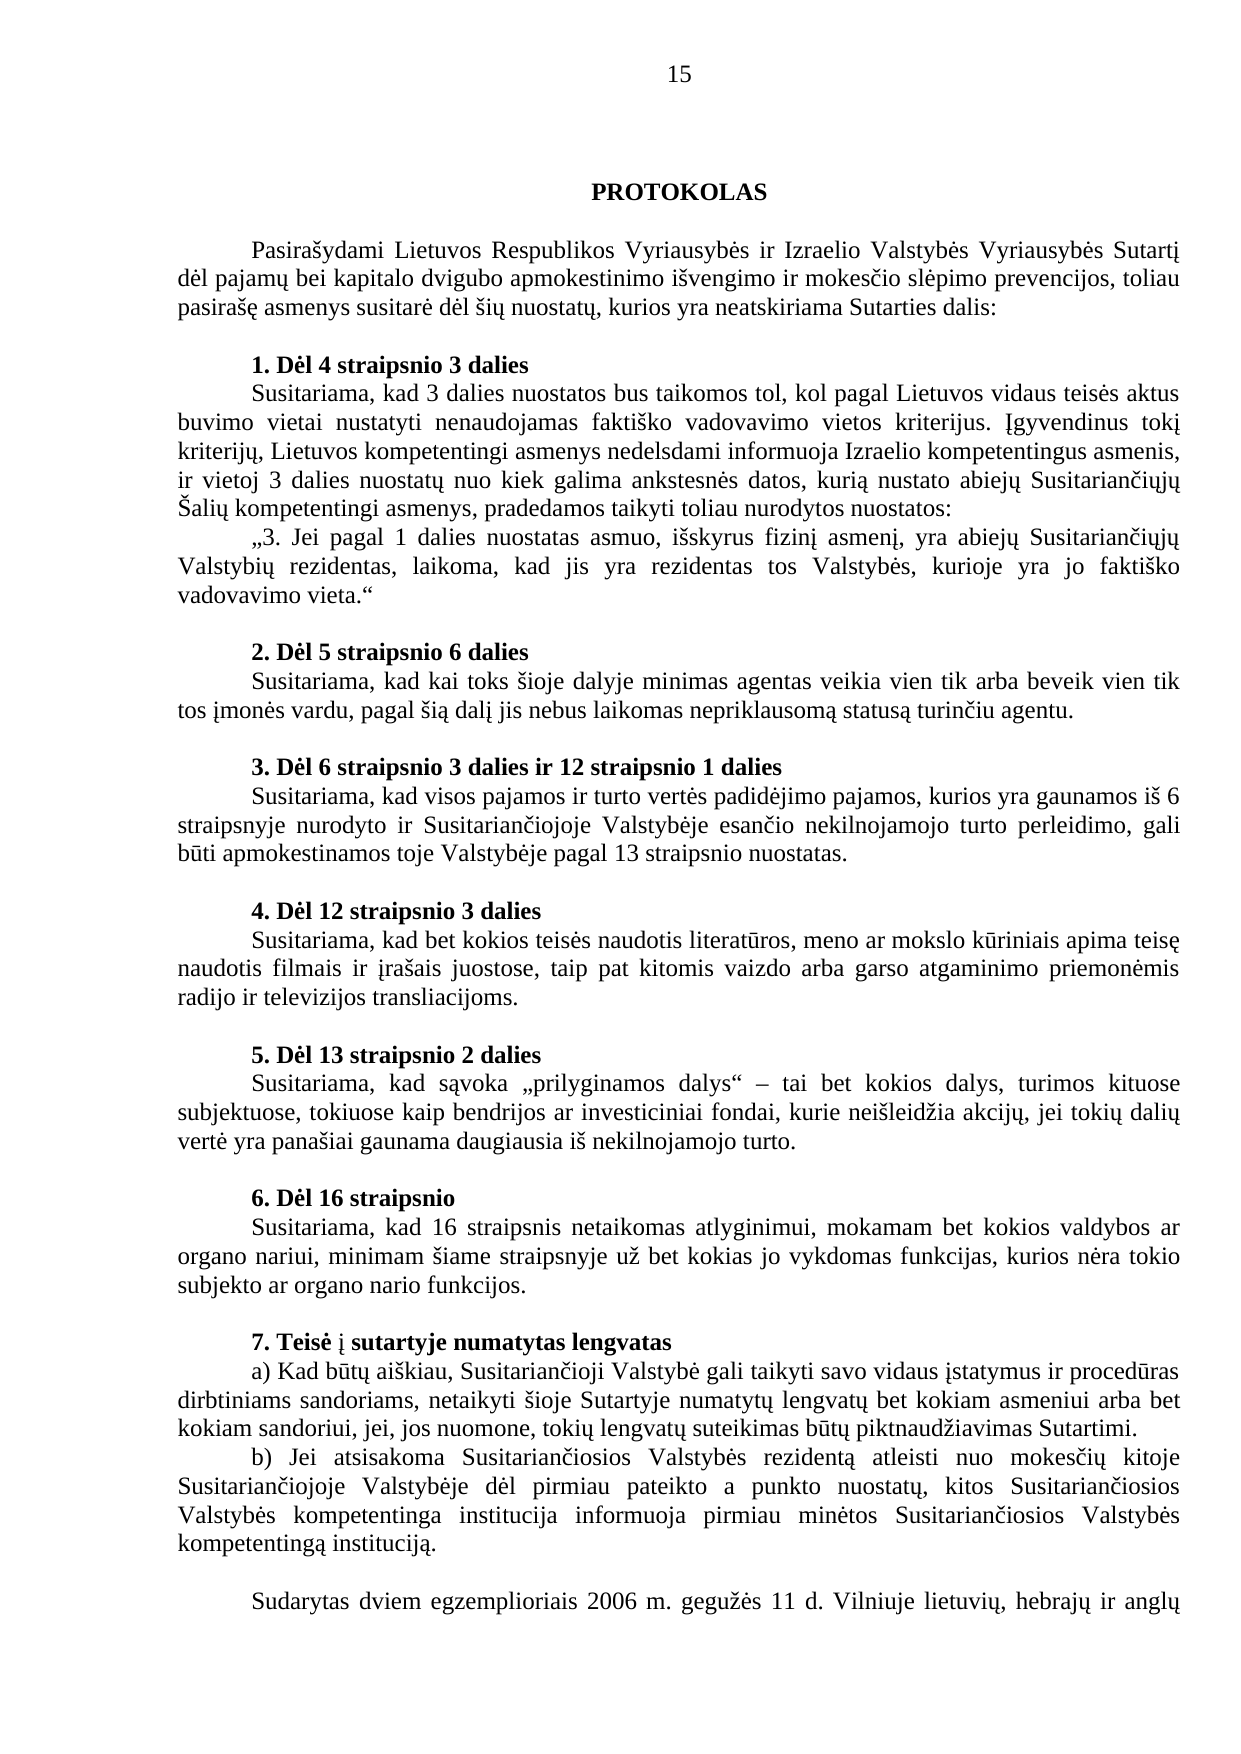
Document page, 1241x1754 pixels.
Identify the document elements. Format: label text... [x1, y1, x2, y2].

text Susitariama, kad bet kokios teisės naudotis literatūros, meno ar mokslo kūriniais apima teisę naudotis filmais ir įrašais juostose, taip pat kitomis vaizdo arba garso atgaminimo priemonėmis radijo ir televizijos transliacijoms. [177, 925, 1181, 1011]
text 1. Dėl 4 straipsnio 3 dalies [177, 350, 1181, 378]
text 5. Dėl 13 straipsnio 2 dalies [177, 1040, 1181, 1068]
text Susitariama, kad 16 straipsnis netaikomas atlyginimui, mokamam bet kokios valdybos ar organo nariui, minimam šiame straipsnyje už bet kokias jo vykdomas funkcijas, kurios nėra tokio subjekto ar organo nario funkcijos. [177, 1212, 1181, 1298]
text b) Jei atsisakoma Susitariančiosios Valstybės rezidentą atleisti nuo mokesčių kitoje Susitariančiojoje Valstybėje dėl pirmiau pateikto a punkto nuostatų, kitos Susitariančiosios Valstybės kompetentinga institucija informuoja pirmiau minėtos Susitariančiosios Valstybės kompetentingą instituciją. [177, 1442, 1181, 1557]
text Susitariama, kad kai toks šioje dalyje minimas agentas veikia vien tik arba beveik vien tik tos įmonės vardu, pagal šią dalį jis nebus laikomas nepriklausomą statusą turinčiu agentu. [177, 666, 1181, 723]
text 3. Dėl 6 straipsnio 3 dalies ir 12 straipsnio 1 dalies [177, 752, 1181, 781]
text Pasirašydami Lietuvos Respublikos Vyriausybės ir Izraelio Valstybės Vyriausybės Sutartį dėl pajamų bei kapitalo dvigubo apmokestinimo išvengimo ir mokesčio slėpimo prevencijos, toliau pasirašę asmenys susitarė dėl šių nuostatų, kurios yra neatskiriama Sutarties dalis: [177, 235, 1181, 321]
text Susitariama, kad visos pajamos ir turto vertės padidėjimo pajamos, kurios yra gaunamos iš 6 straipsnyje nurodyto ir Susitariančiojoje Valstybėje esančio nekilnojamojo turto perleidimo, gali būti apmokestinamos toje Valstybėje pagal 13 straipsnio nuostatas. [177, 781, 1181, 867]
text 6. Dėl 16 straipsnio [177, 1183, 1181, 1212]
text a) Kad būtų aiškiau, Susitariančioji Valstybė gali taikyti savo vidaus įstatymus ir procedūras dirbtiniams sandoriams, netaikyti šioje Sutartyje numatytų lengvatų bet kokiam asmeniui arba bet kokiam sandoriui, jei, jos nuomone, tokių lengvatų suteikimas būtų piktnaudžiavimas Sutartimi. [177, 1356, 1181, 1442]
text 2. Dėl 5 straipsnio 6 dalies [177, 637, 1181, 666]
text 7. Teisė į sutartyje numatytas lengvatas [177, 1327, 1181, 1356]
text 4. Dėl 12 straipsnio 3 dalies [177, 896, 1181, 925]
text Susitariama, kad sąvoka „prilyginamos dalys“ – tai bet kokios dalys, turimos kituose subjektuose, tokiuose kaip bendrijos ar investiciniai fondai, kurie neišleidžia akcijų, jei tokių dalių vertė yra panašiai gaunama daugiausia iš nekilnojamojo turto. [177, 1068, 1181, 1155]
text PROTOKOLAS [177, 177, 1181, 206]
text „3. Jei pagal 1 dalies nuostatas asmuo, išskyrus fizinį asmenį, yra abiejų Susitariančiųjų Valstybių rezidentas, laikoma, kad jis yra rezidentas tos Valstybės, kurioje yra jo faktiško vadovavimo vieta.“ [177, 522, 1181, 608]
text Susitariama, kad 3 dalies nuostatos bus taikomos tol, kol pagal Lietuvos vidaus teisės aktus buvimo vietai nustatyti nenaudojamas faktiško vadovavimo vietos kriterijus. Įgyvendinus tokį kriterijų, Lietuvos kompetentingi asmenys nedelsdami informuoja Izraelio kompetentingus asmenis, ir vietoj 3 dalies nuostatų nuo kiek galima ankstesnės datos, kurią nustato abiejų Susitariančiųjų Šalių kompetentingi asmenys, pradedamos taikyti toliau nurodytos nuostatos: [177, 378, 1181, 522]
text Sudarytas dviem egzemplioriais 2006 m. gegužės 11 d. Vilniuje lietuvių, hebrajų ir anglų [177, 1586, 1181, 1615]
